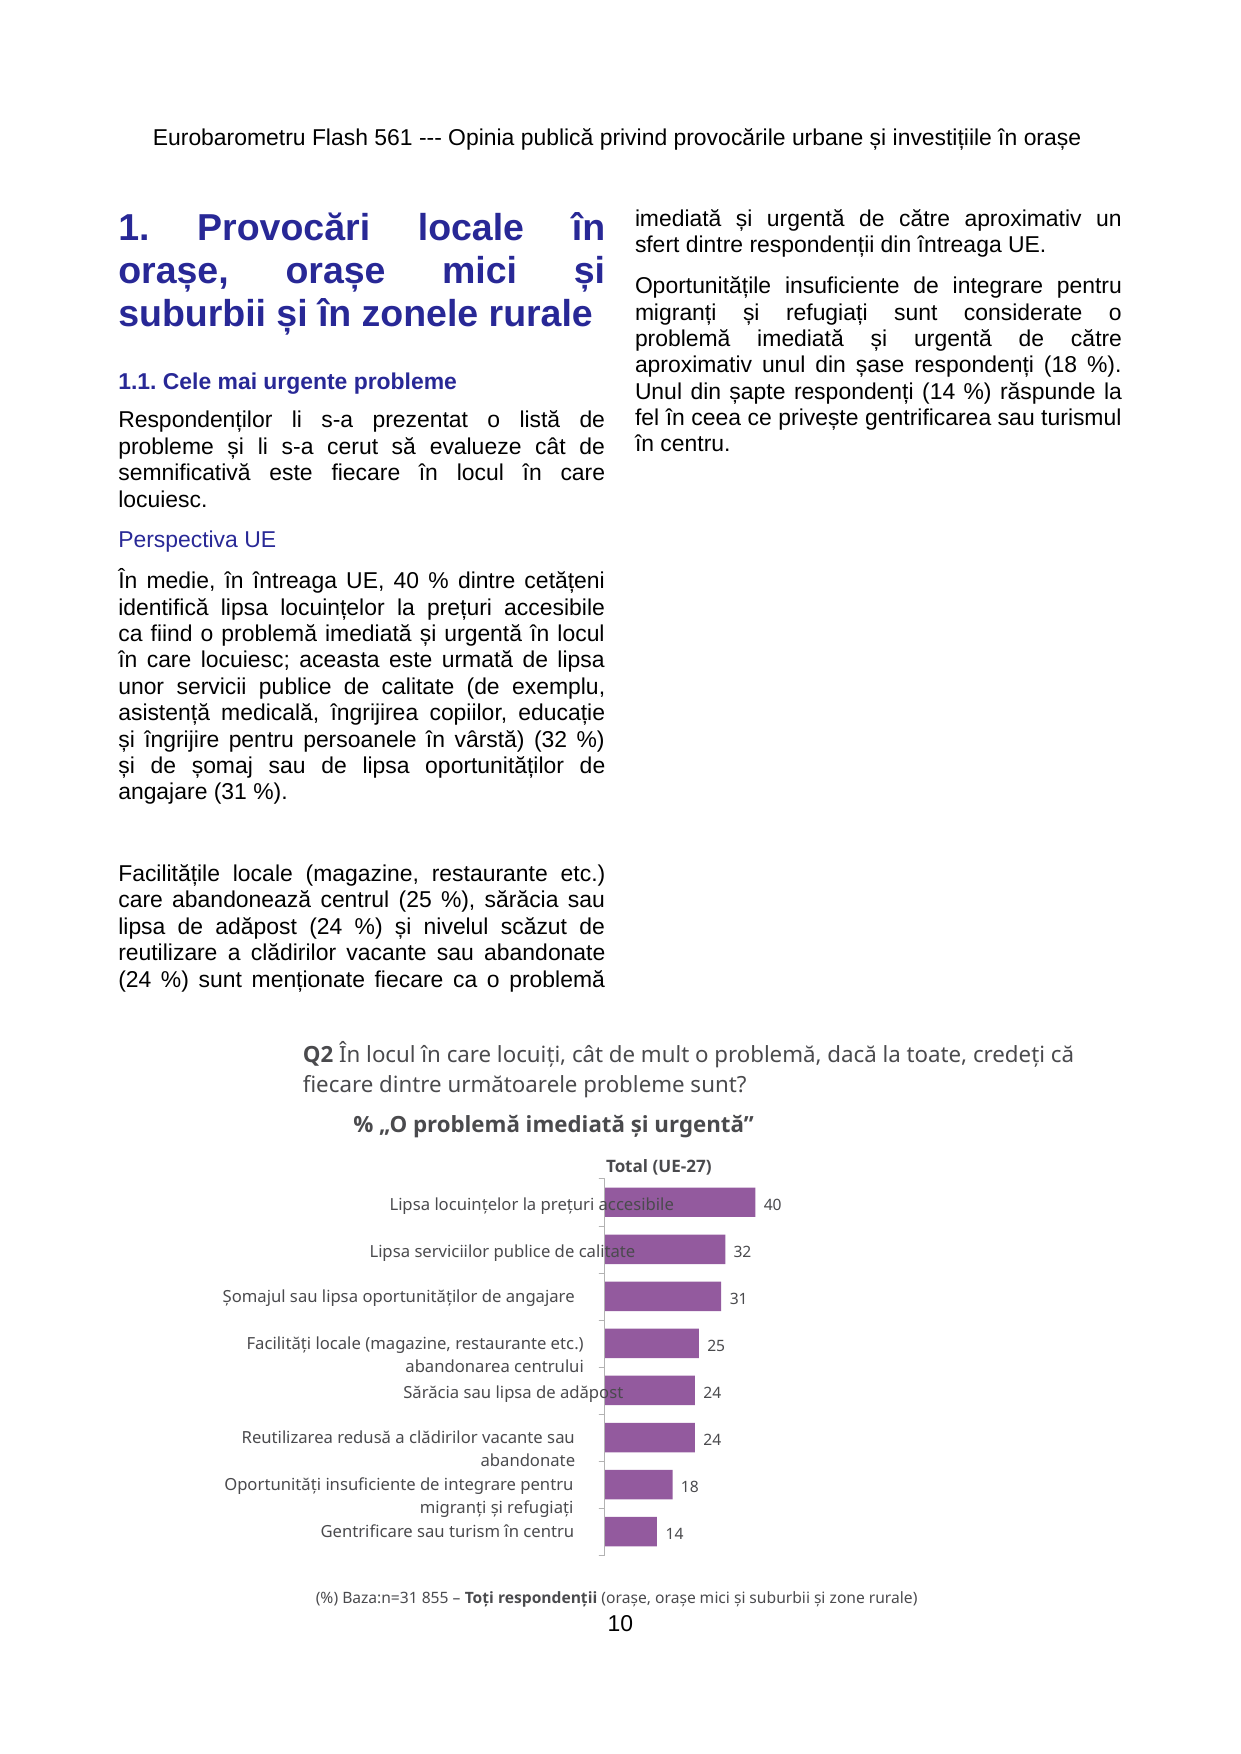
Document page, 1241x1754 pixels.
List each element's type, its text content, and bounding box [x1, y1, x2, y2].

subtitle 1. Provocări locale în orașe, orașe mici și suburbii și în zonele rurale [118, 205, 605, 334]
text Facilitățile locale (magazine, restaurante etc.) care abandonează centrul (25 %), sărăcia sau lipsa de adăpost (24 %) și nivelul scăzut de reutilizare a clădirilor vacante sau abandonate (24 %) sunt menționate fiecare ca o problemă [118, 860, 605, 992]
text Perspectiva UE [118, 526, 605, 553]
text Oportunitățile insuficiente de integrare pentru migranți și refugiați sunt considerate o problemă imediată și urgentă de către aproximativ unul din șase respondenți (18 %). Unul din șapte respondenți (14 %) răspunde la fel în ceea ce privește gentrificarea sau turismul în centru. [635, 272, 1122, 457]
text În medie, în întreaga UE, 40 % dintre cetățeni identifică lipsa locuințelor la prețuri accesibile ca fiind o problemă imediată și urgentă în locul în care locuiesc; aceasta este urmată de lipsa unor servicii publice de calitate (de exemplu, asistență medicală, îngrijirea copiilor, educație și îngrijire pentru persoanele în vârstă) (32 %) și de șomaj sau de lipsa oportunităților de angajare (31 %). [118, 567, 605, 804]
subtitle 1.1. Cele mai urgente probleme [118, 368, 605, 394]
text Respondenților li s-a prezentat o listă de probleme și li s-a cerut să evalueze cât de semnificativă este fiecare în locul în care locuiesc. [118, 406, 605, 512]
text imediată și urgentă de către aproximativ un sfert dintre respondenții din întreaga UE. [635, 205, 1122, 258]
